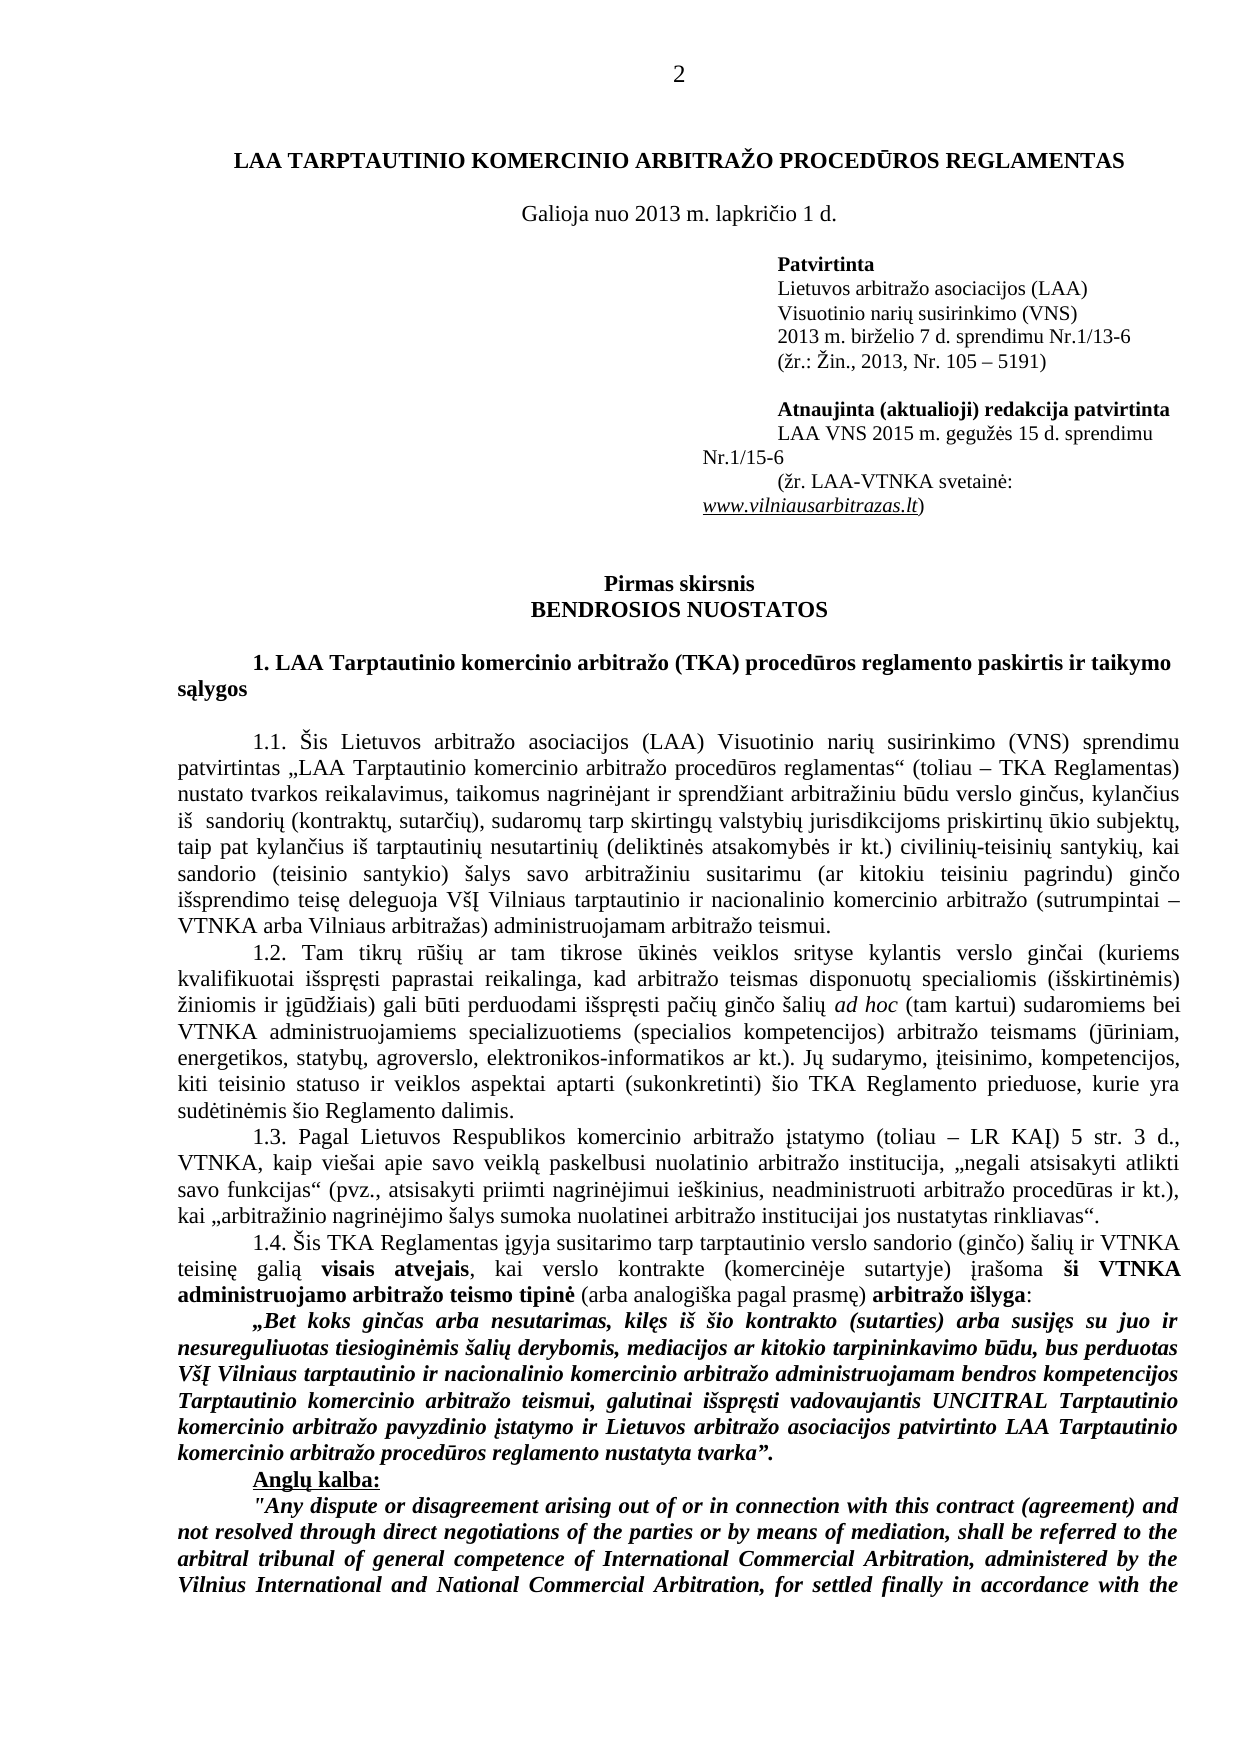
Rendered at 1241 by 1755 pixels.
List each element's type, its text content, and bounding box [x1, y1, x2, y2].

text Anglų kalba: [177, 1466, 1181, 1492]
text „Bet koks ginčas arba nesutarimas, kilęs iš šio kontrakto (sutarties) arba susijęs su juo ir nesureguliuotas tiesioginėmis šalių derybomis, mediacijos ar kitokio tarpininkavimo būdu, bus perduotas VšĮ Vilniaus tarptautinio ir nacionalinio komercinio arbitražo administruojamam bendros kompetencijos Tarptautinio komercinio arbitražo teismui, galutinai išspręsti vadovaujantis UNCITRAL Tarptautinio komercinio arbitražo pavyzdinio įstatymo ir Lietuvos arbitražo asociacijos patvirtinto LAA Tarptautinio komercinio arbitražo procedūros reglamento nustatyta tvarka”. [177, 1308, 1181, 1466]
text (žr. LAA-VTNKA svetainė: www.vilniausarbitrazas.lt) [702, 469, 1181, 517]
text Patvirtinta [702, 252, 1181, 276]
text LAA TARPTAUTINIO KOMERCINIO ARBITRAŽO PROCEDŪROS REGLAMENTAS [177, 147, 1181, 173]
text 1. LAA Tarptautinio komercinio arbitražo (TKA) procedūros reglamento paskirtis ir taikymo sąlygos [177, 649, 1181, 701]
text Atnaujinta (aktualioji) redakcija patvirtinta [702, 397, 1181, 421]
text (žr.: Žin., 2013, Nr. 105 – 5191) [777, 348, 1181, 373]
text Pirmas skirsnis [177, 570, 1181, 596]
text 1.1. Šis Lietuvos arbitražo asociacijos (LAA) Visuotinio narių susirinkimo (VNS) sprendimu patvirtintas „LAA Tarptautinio komercinio arbitražo procedūros reglamentas“ (toliau – TKA Reglamentas) nustato tvarkos reikalavimus, taikomus nagrinėjant ir sprendžiant arbitražiniu būdu verslo ginčus, kylančius iš sandorių (kontraktų, sutarčių), sudaromų tarp skirtingų valstybių jurisdikcijoms priskirtinų ūkio subjektų, taip pat kylančius iš tarptautinių nesutartinių (deliktinės atsakomybės ir kt.) civilinių-teisinių santykių, kai sandorio (teisinio santykio) šalys savo arbitražiniu susitarimu (ar kitokiu teisiniu pagrindu) ginčo išsprendimo teisę deleguoja VšĮ Vilniaus tarptautinio ir nacionalinio komercinio arbitražo (sutrumpintai – VTNKA arba Vilniaus arbitražas) administruojamam arbitražo teismui. [177, 728, 1181, 939]
text 1.4. Šis TKA Reglamentas įgyja susitarimo tarp tarptautinio verslo sandorio (ginčo) šalių ir VTNKA teisinę galią visais atvejais, kai verslo kontrakte (komercinėje sutartyje) įrašoma ši VTNKA administruojamo arbitražo teismo tipinė (arba analogiška pagal prasmę) arbitražo išlyga: [177, 1228, 1181, 1308]
text Visuotinio narių susirinkimo (VNS) [702, 300, 1181, 324]
text "Any dispute or disagreement arising out of or in connection with this contract (agreement) and not resolved through direct negotiations of the parties or by means of mediation, shall be referred to the arbitral tribunal of general competence of International Commercial Arbitration, administered by the Vilnius International and National Commercial Arbitration, for settled finally in accordance with the [177, 1492, 1181, 1597]
text LAA VNS 2015 m. gegužės 15 d. sprendimu Nr.1/15-6 [702, 421, 1181, 469]
text 1.3. Pagal Lietuvos Respublikos komercinio arbitražo įstatymo (toliau – LR KAĮ) 5 str. 3 d., VTNKA, kaip viešai apie savo veiklą paskelbusi nuolatinio arbitražo institucija, „negali atsisakyti atlikti savo funkcijas“ (pvz., atsisakyti priimti nagrinėjimui ieškinius, neadministruoti arbitražo procedūras ir kt.), kai „arbitražinio nagrinėjimo šalys sumoka nuolatinei arbitražo institucijai jos nustatytas rinkliavas“. [177, 1123, 1181, 1228]
text 2013 m. birželio 7 d. sprendimu Nr.1/13-6 [777, 324, 1181, 348]
text Lietuvos arbitražo asociacijos (LAA) [702, 276, 1181, 300]
text 1.2. Tam tikrų rūšių ar tam tikrose ūkinės veiklos srityse kylantis verslo ginčai (kuriems kvalifikuotai išspręsti paprastai reikalinga, kad arbitražo teismas disponuotų specialiomis (išskirtinėmis) žiniomis ir įgūdžiais) gali būti perduodami išspręsti pačių ginčo šalių ad hoc (tam kartui) sudaromiems bei VTNKA administruojamiems specializuotiems (specialios kompetencijos) arbitražo teismams (jūriniam, energetikos, statybų, agroverslo, elektronikos-informatikos ar kt.). Jų sudarymo, įteisinimo, kompetencijos, kiti teisinio statuso ir veiklos aspektai aptarti (sukonkretinti) šio TKA Reglamento prieduose, kurie yra sudėtinėmis šio Reglamento dalimis. [177, 939, 1181, 1123]
text BENDROSIOS NUOSTATOS [177, 596, 1181, 622]
text Galioja nuo 2013 m. lapkričio 1 d. [177, 199, 1181, 226]
